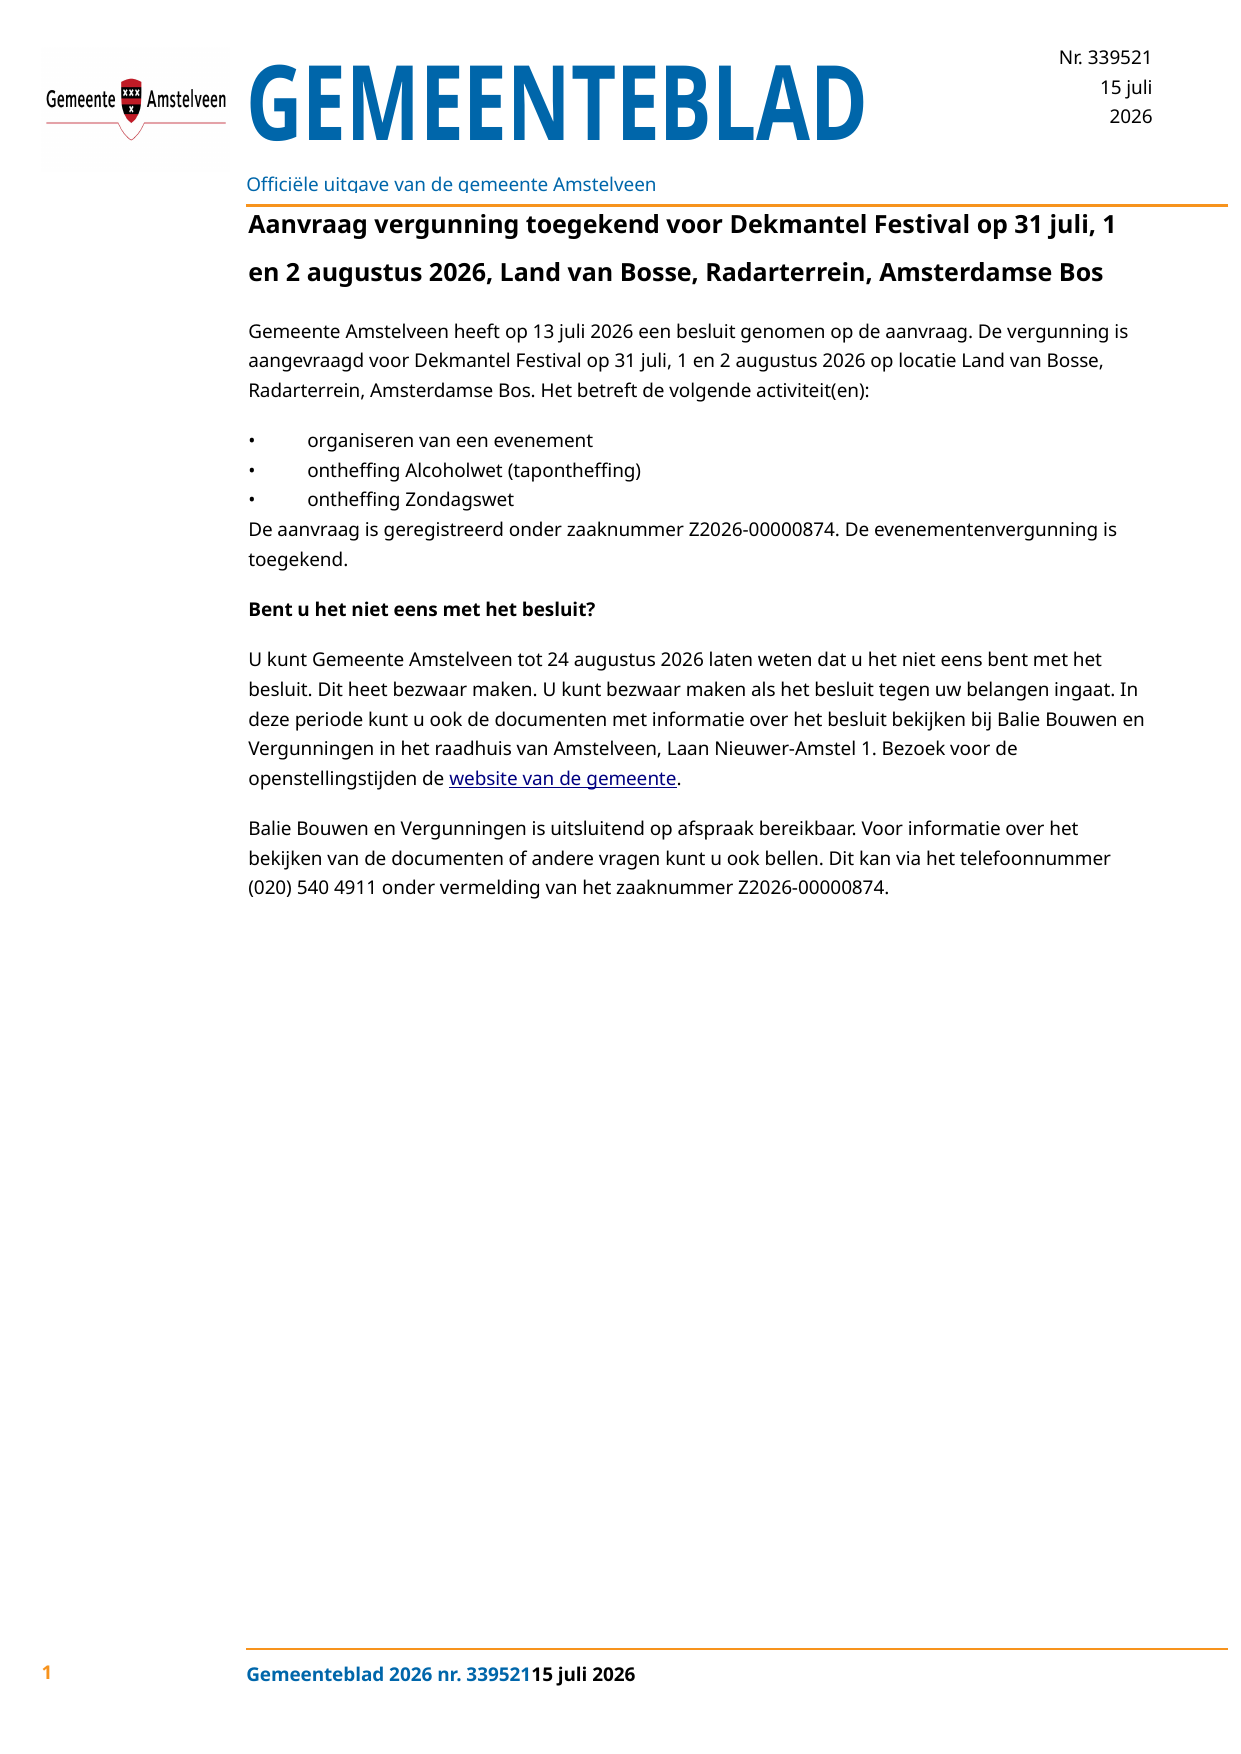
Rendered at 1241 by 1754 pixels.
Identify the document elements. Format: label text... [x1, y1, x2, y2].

text U kunt Gemeente Amstelveen tot 24 augustus 2026 laten weten dat u het niet eens bent met het besluit. Dit heet bezwaar maken. U kunt bezwaar maken als het besluit tegen uw belangen ingaat. In deze periode kunt u ook de documenten met informatie over het besluit bekijken bij Balie Bouwen en Vergunningen in het raadhuis van Amstelveen, Laan Nieuwer-Amstel 1. Bezoek voor de openstellingstijden de website van de gemeente. [248, 647, 1152, 791]
list organiseren van een evenement [248, 427, 1152, 453]
list ontheffing Zondagswet [248, 487, 1152, 512]
picture [41, 47, 231, 172]
text Aanvraag vergunning toegekend voor Dekmantel Festival op 31 juli, 1 en 2 augustus 2026, Land van Bosse, Radarterrein, Amsterdamse Bos [248, 207, 1152, 288]
list ontheffing Alcoholwet (tapontheffing) [248, 457, 1152, 483]
text Gemeente Amstelveen heeft op 13 juli 2026 een besluit genomen op de aanvraag. De vergunning is aangevraagd voor Dekmantel Festival op 31 juli, 1 en 2 augustus 2026 op locatie Land van Bosse, Radarterrein, Amsterdamse Bos. Het betreft de volgende activiteit(en): [248, 318, 1152, 403]
text Bent u het niet eens met het besluit? [248, 596, 1152, 622]
text De aanvraag is geregistreerd onder zaaknummer Z2026-00000874. De evenementenvergunning is toegekend. [248, 516, 1152, 572]
text Balie Bouwen en Vergunningen is uitsluitend op afspraak bereikbaar. Voor informatie over het bekijken van de documenten of andere vragen kunt u ook bellen. Dit kan via het telefoonnummer (020) 540 4911 onder vermelding van het zaaknummer Z2026-00000874. [248, 815, 1152, 900]
